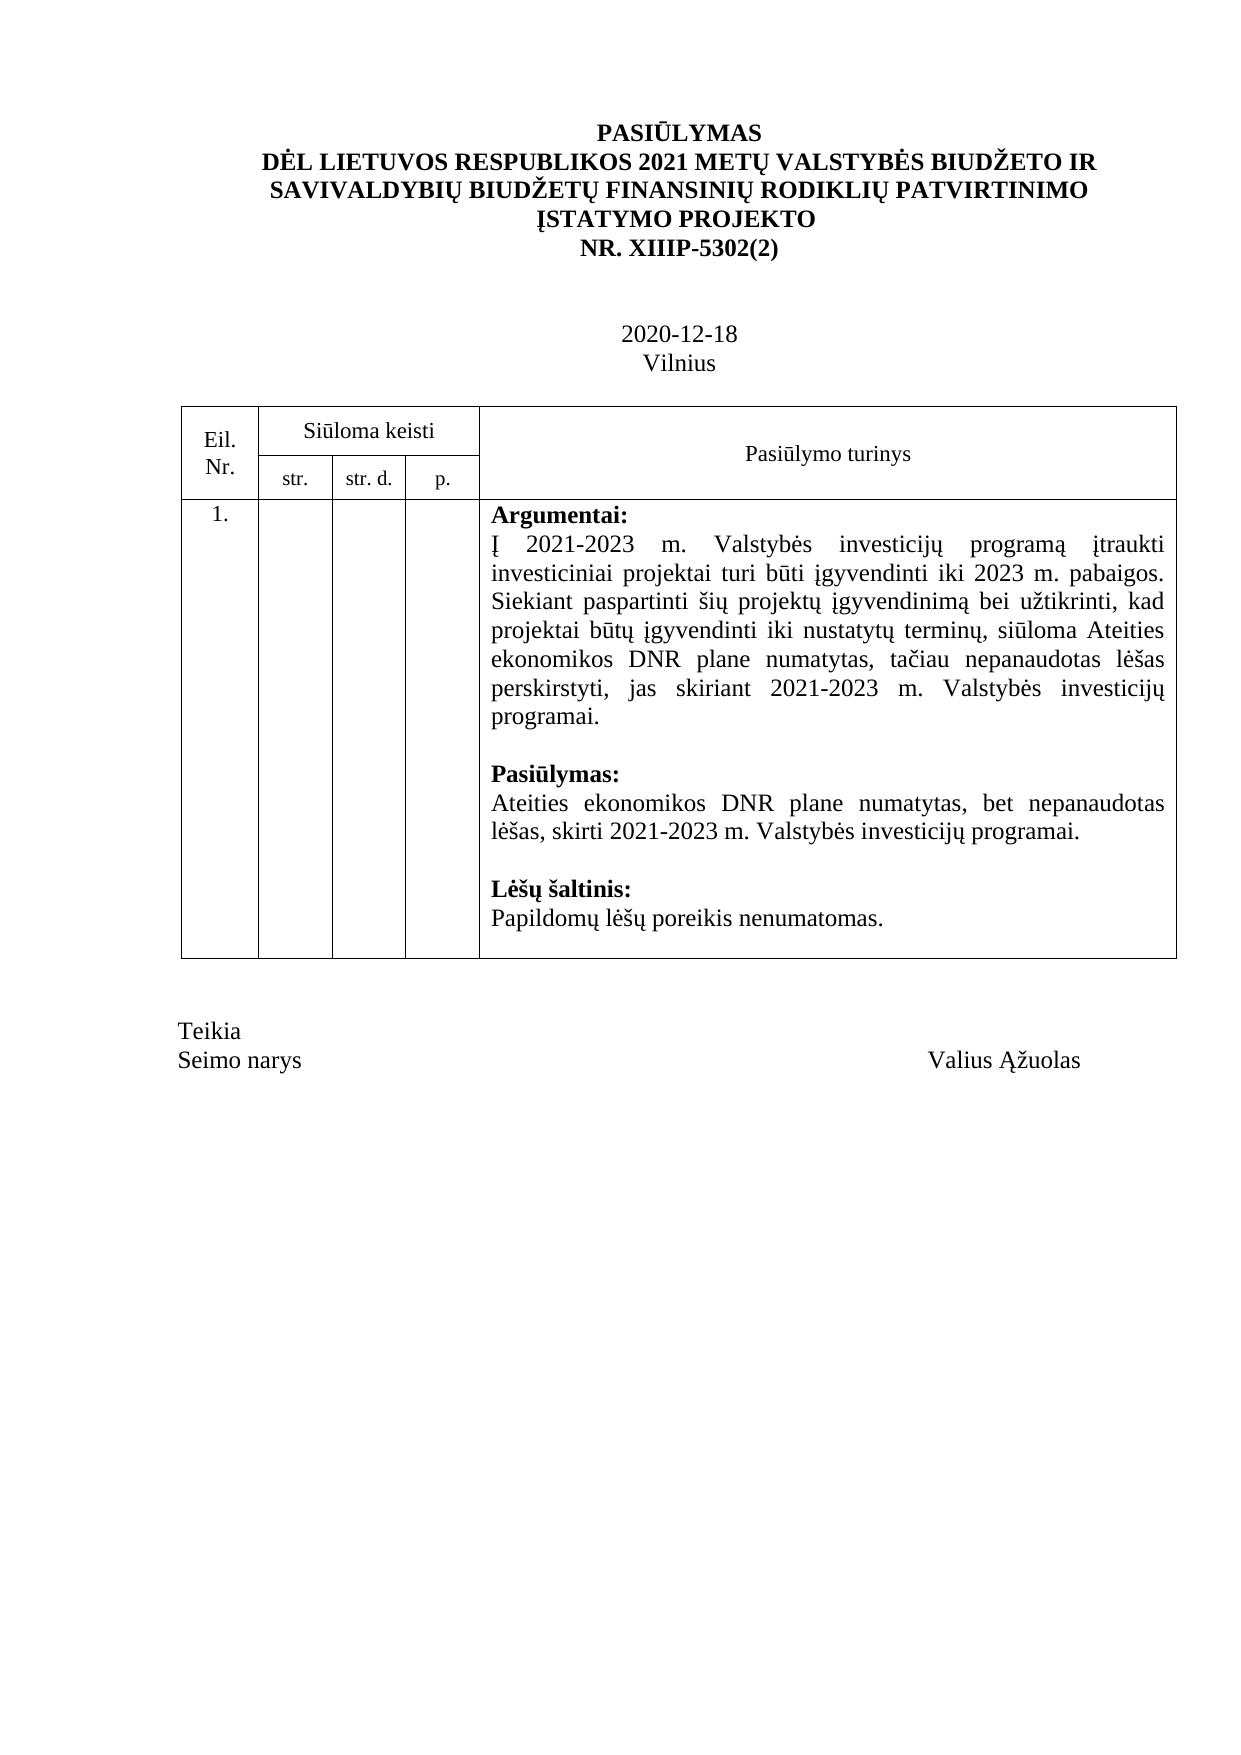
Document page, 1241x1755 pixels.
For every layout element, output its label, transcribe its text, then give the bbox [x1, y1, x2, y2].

text 2020-12-18 [177, 319, 1181, 348]
table_cell [259, 500, 332, 958]
table_cell p. [406, 456, 479, 499]
table_cell str. d. [333, 456, 405, 499]
text PASIŪLYMAS [177, 118, 1181, 147]
table_header Eil. Nr. [182, 407, 258, 499]
text Teikia [177, 1016, 1181, 1045]
table_cell 1. [182, 500, 258, 958]
text Seimo narys Valius Ąžuolas [177, 1045, 1181, 1074]
table_header Pasiūlymo turinys [480, 407, 1176, 499]
text NR. XIIIP-5302(2) [177, 233, 1181, 262]
table_cell [406, 500, 479, 958]
text Vilnius [177, 348, 1181, 377]
table_header Siūloma keisti [259, 407, 479, 455]
table_cell str. [259, 456, 332, 499]
table_cell Argumentai: Į 2021-2023 m. Valstybės investicijų programą įtraukti investiciniai projektai turi būti įgyvendinti iki 2023 m. pabaigos. Siekiant paspartinti šių projektų įgyvendinimą bei užtikrinti, kad projektai būtų įgyvendinti iki nustatytų terminų, siūloma Ateities ekonomikos DNR plane numatytas, tačiau nepanaudotas lėšas perskirstyti, jas skiriant 2021-2023 m. Valstybės investicijų programai. Pasiūlymas: Ateities ekonomikos DNR plane numatytas, bet nepanaudotas lėšas, skirti 2021-2023 m. Valstybės investicijų programai. Lėšų šaltinis: Papildomų lėšų poreikis nenumatomas. [480, 500, 1176, 958]
text ĮSTATYMO PROJEKTO [177, 204, 1181, 233]
table_cell [333, 500, 405, 958]
text SAVIVALDYBIŲ BIUDŽETŲ FINANSINIŲ RODIKLIŲ PATVIRTINIMO [177, 176, 1181, 204]
text DĖL LIETUVOS RESPUBLIKOS 2021 METŲ VALSTYBĖS BIUDŽETO IR [177, 147, 1181, 176]
